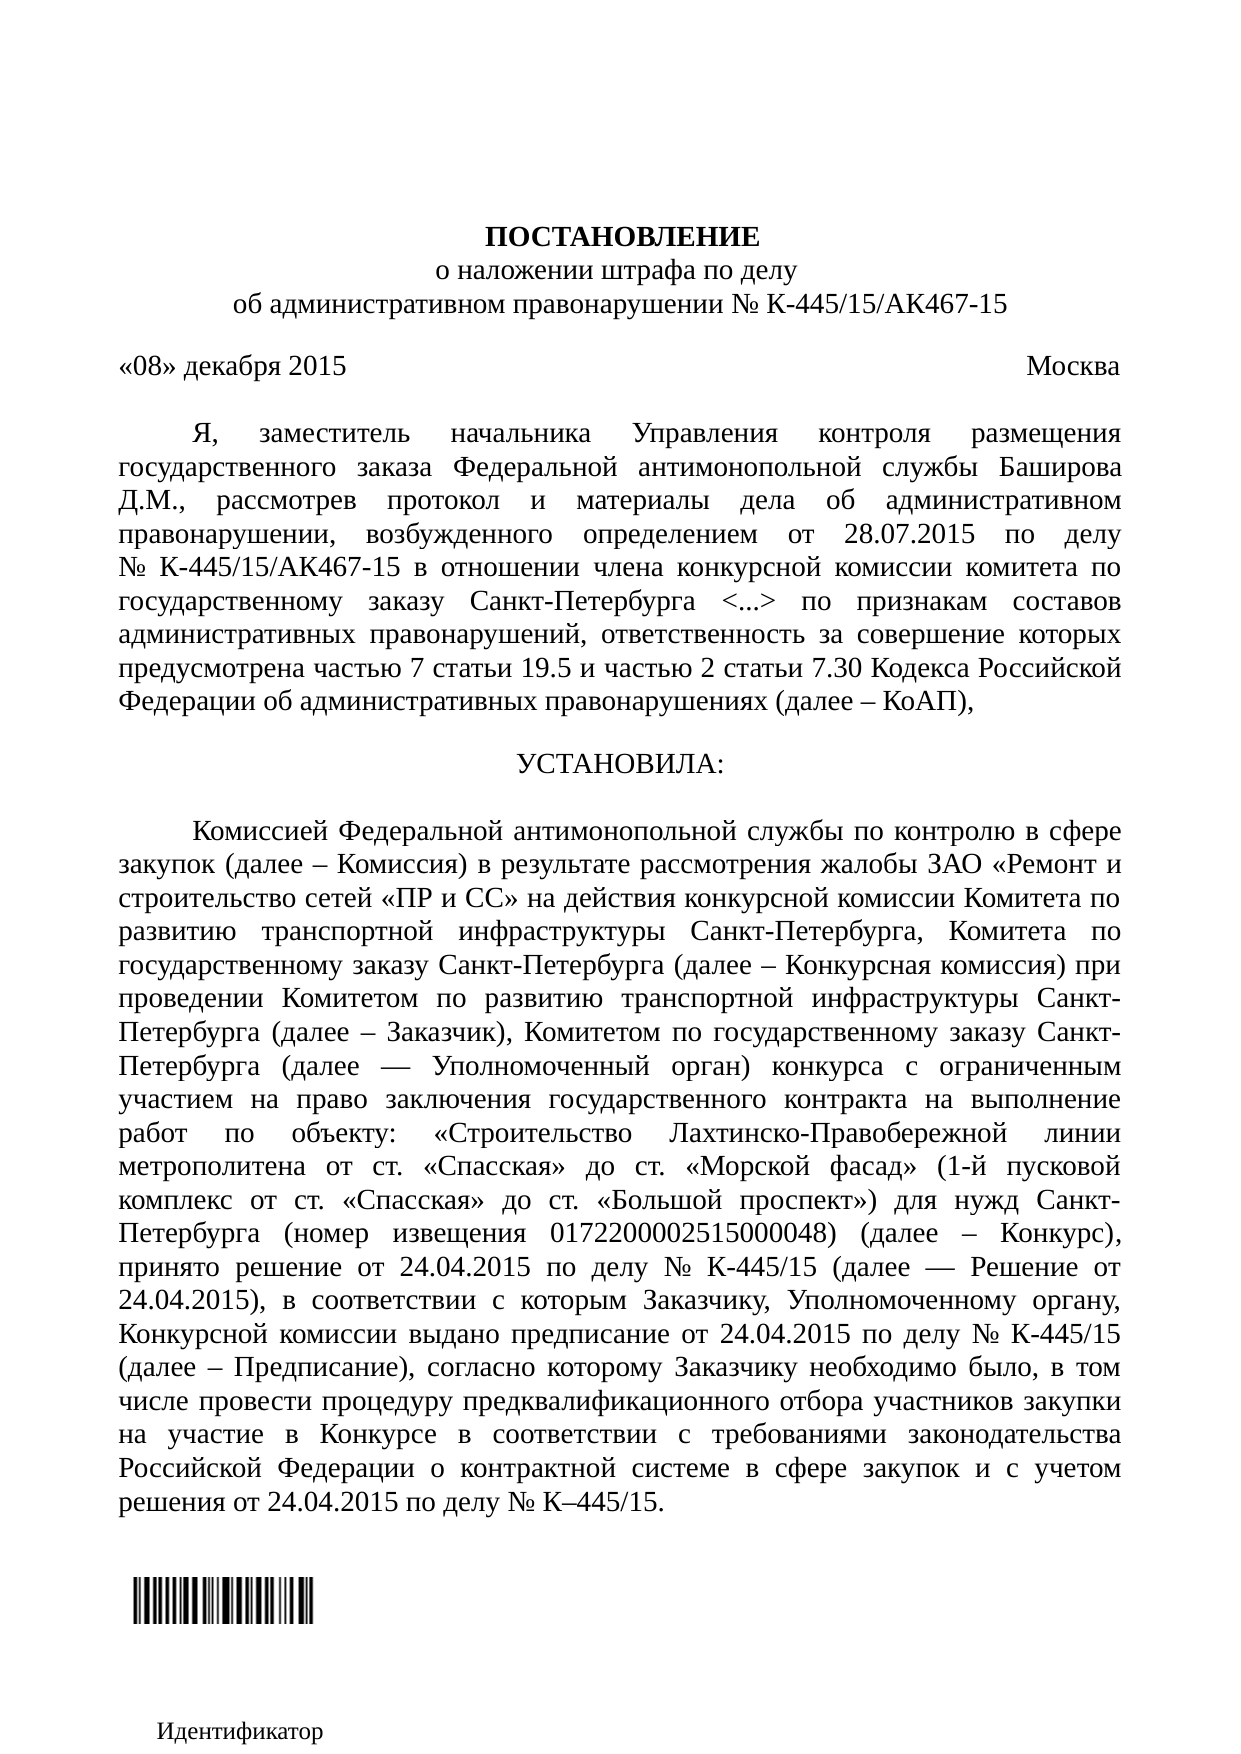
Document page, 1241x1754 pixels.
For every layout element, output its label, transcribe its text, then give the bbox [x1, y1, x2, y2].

text «08» декабря 2015 Москва [118, 348, 1122, 382]
text Я, заместитель начальника Управления контроля размещения государственного заказа Федеральной антимонопольной службы Баширова Д.М., рассмотрев протокол и материалы дела об административном правонарушении, возбужденного определением от 28.07.2015 по делу № К-445/15/АК467-15 в отношении члена конкурсной комиссии комитета по государственному заказу Санкт-Петербурга <...> по признакам составов административных правонарушений, ответственность за совершение которых предусмотрена частью 7 статьи 19.5 и частью 2 статьи 7.30 Кодекса Российской Федерации об административных правонарушениях (далее – КоАП), [118, 415, 1122, 717]
text УСТАНОВИЛА: [118, 746, 1122, 779]
text Комиссией Федеральной антимонопольной службы по контролю в сфере закупок (далее – Комиссия) в результате рассмотрения жалобы ЗАО «Ремонт и строительство сетей «ПР и СС» на действия конкурсной комиссии Комитета по развитию транспортной инфраструктуры Санкт-Петербурга, Комитета по государственному заказу Санкт-Петербурга (далее – Конкурсная комиссия) при проведении Комитетом по развитию транспортной инфраструктуры Санкт-Петербурга (далее – Заказчик), Комитетом по государственному заказу Санкт-Петербурга (далее — Уполномоченный орган) конкурса с ограниченным участием на право заключения государственного контракта на выполнение работ по объекту: «Строительство Лахтинско-Правобережной линии метрополитена от ст. «Спасская» до ст. «Морской фасад» (1-й пусковой комплекс от ст. «Спасская» до ст. «Большой проспект») для нужд Санкт-Петербурга (номер извещения 0172200002515000048) (далее – Конкурс), принято решение от 24.04.2015 по делу № К-445/15 (далее — Решение от 24.04.2015), в соответствии с которым Заказчику, Уполномоченному органу, Конкурсной комиссии выдано предписание от 24.04.2015 по делу № К-445/15 (далее – Предписание), согласно которому Заказчику необходимо было, в том числе провести процедуру предквалификационного отбора участников закупки на участие в Конкурсе в соответствии с требованиями законодательства Российской Федерации о контрактной системе в сфере закупок и с учетом решения от 24.04.2015 по делу № К–445/15. [118, 813, 1122, 1517]
text ПОСТАНОВЛЕНИЕ [117, 219, 1078, 252]
text о наложении штрафа по делу [118, 252, 1122, 286]
text об административном правонарушении № К-445/15/АК467-15 [118, 286, 1122, 319]
picture [118, 1577, 331, 1624]
